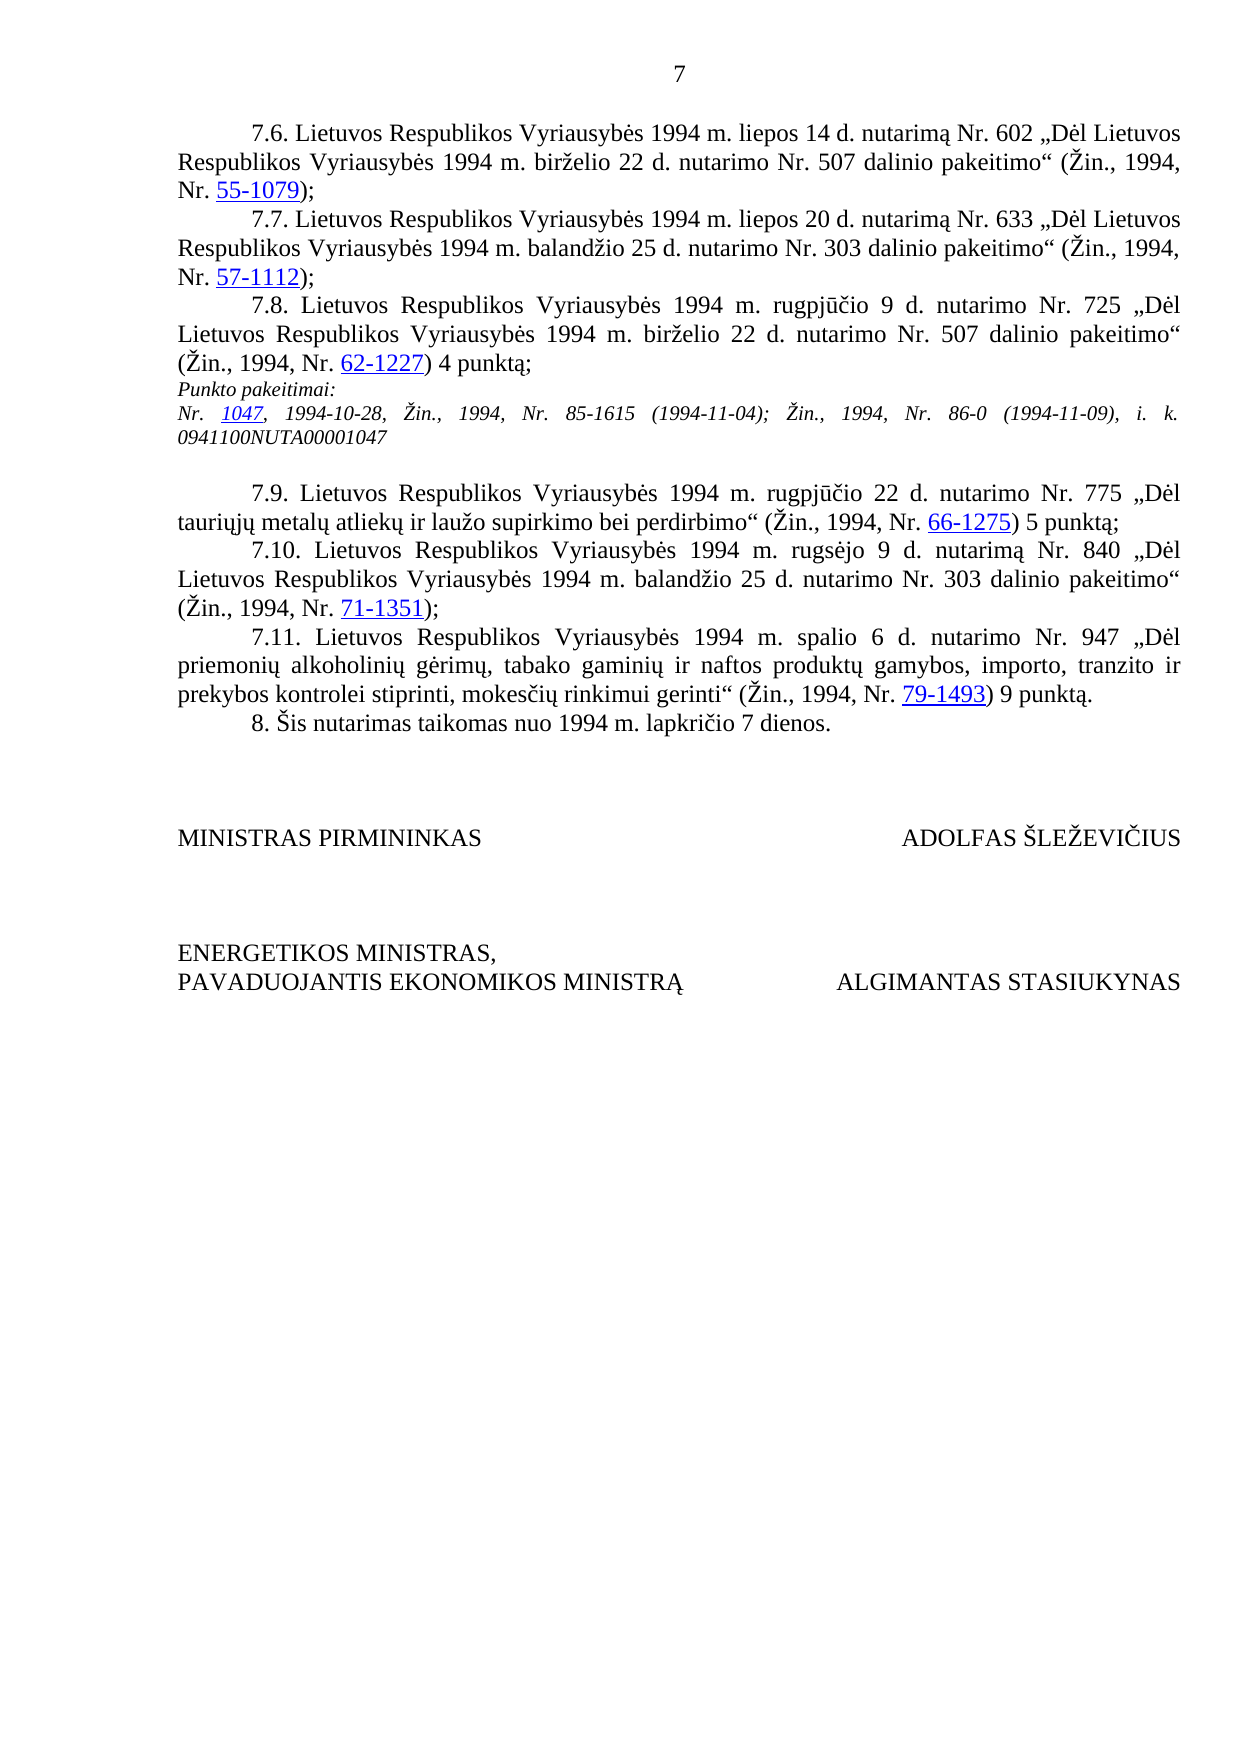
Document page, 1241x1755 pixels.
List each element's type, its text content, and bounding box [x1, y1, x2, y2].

text Punkto pakeitimai: [177, 377, 1181, 401]
text 7.8. Lietuvos Respublikos Vyriausybės 1994 m. rugpjūčio 9 d. nutarimo Nr. 725 „Dėl Lietuvos Respublikos Vyriausybės 1994 m. birželio 22 d. nutarimo Nr. 507 dalinio pakeitimo“ (Žin., 1994, Nr. 62-1227) 4 punktą; [177, 291, 1181, 377]
text 7.9. Lietuvos Respublikos Vyriausybės 1994 m. rugpjūčio 22 d. nutarimo Nr. 775 „Dėl tauriųjų metalų atliekų ir laužo supirkimo bei perdirbimo“ (Žin., 1994, Nr. 66-1275) 5 punktą; [177, 478, 1181, 535]
text MINISTRAS PIRMININKAS ADOLFAS ŠLEŽEVIČIUS [177, 823, 1181, 852]
text Nr. 1047, 1994-10-28, Žin., 1994, Nr. 85-1615 (1994-11-04); Žin., 1994, Nr. 86-0 (1994-11-09), i. k. 0941100NUTA00001047 [177, 401, 1181, 449]
text PAVADUOJANTIS EKONOMIKOS MINISTRĄ ALGIMANTAS STASIUKYNAS [177, 967, 1181, 995]
text 7.10. Lietuvos Respublikos Vyriausybės 1994 m. rugsėjo 9 d. nutarimą Nr. 840 „Dėl Lietuvos Respublikos Vyriausybės 1994 m. balandžio 25 d. nutarimo Nr. 303 dalinio pakeitimo“ (Žin., 1994, Nr. 71-1351); [177, 535, 1181, 622]
text 7.6. Lietuvos Respublikos Vyriausybės 1994 m. liepos 14 d. nutarimą Nr. 602 „Dėl Lietuvos Respublikos Vyriausybės 1994 m. birželio 22 d. nutarimo Nr. 507 dalinio pakeitimo“ (Žin., 1994, Nr. 55-1079); [177, 118, 1181, 204]
text 7.7. Lietuvos Respublikos Vyriausybės 1994 m. liepos 20 d. nutarimą Nr. 633 „Dėl Lietuvos Respublikos Vyriausybės 1994 m. balandžio 25 d. nutarimo Nr. 303 dalinio pakeitimo“ (Žin., 1994, Nr. 57-1112); [177, 204, 1181, 291]
text 7.11. Lietuvos Respublikos Vyriausybės 1994 m. spalio 6 d. nutarimo Nr. 947 „Dėl priemonių alkoholinių gėrimų, tabako gaminių ir naftos produktų gamybos, importo, tranzito ir prekybos kontrolei stiprinti, mokesčių rinkimui gerinti“ (Žin., 1994, Nr. 79-1493) 9 punktą. [177, 622, 1181, 708]
text 8. Šis nutarimas taikomas nuo 1994 m. lapkričio 7 dienos. [177, 708, 1181, 737]
text ENERGETIKOS MINISTRAS, [177, 938, 1181, 967]
